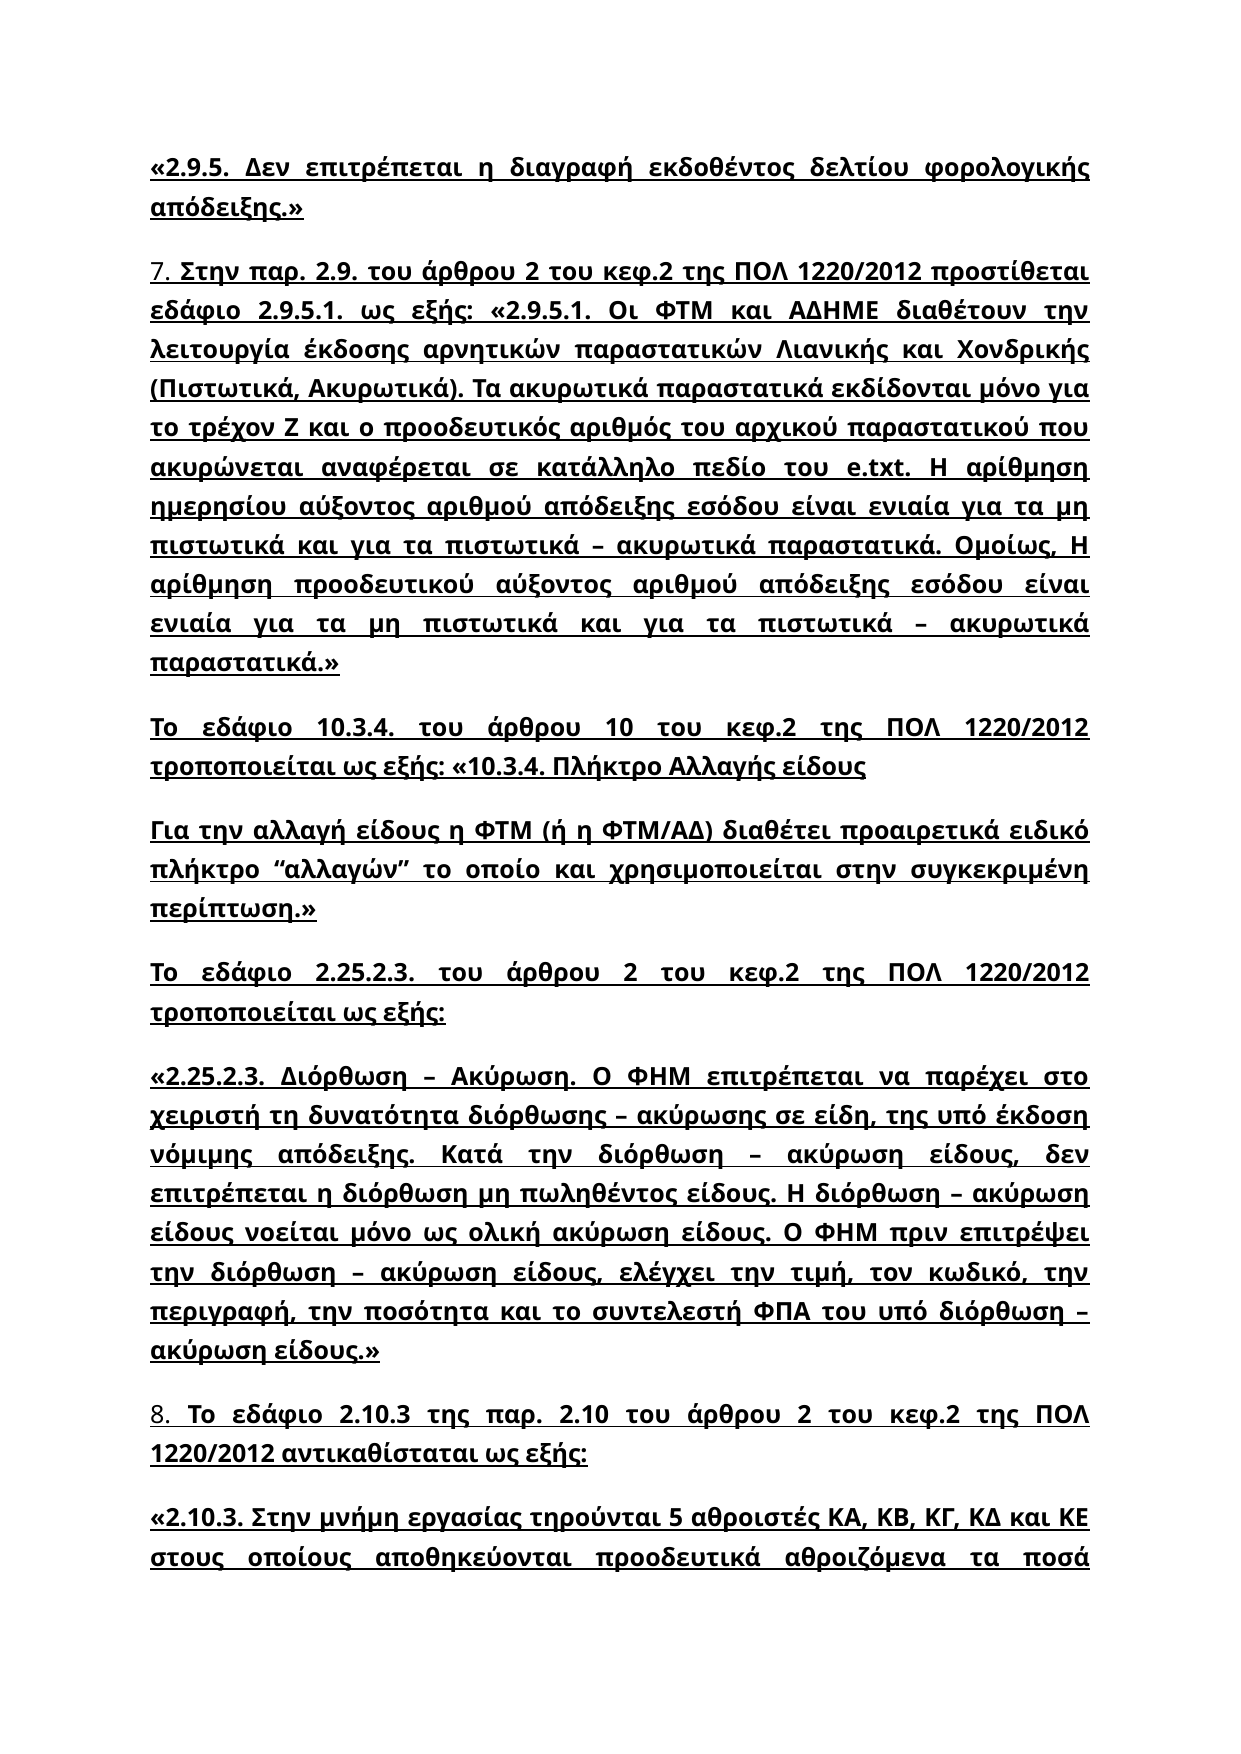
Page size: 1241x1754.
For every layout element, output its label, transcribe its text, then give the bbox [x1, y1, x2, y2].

text «2.9.5. Δεν επιτρέπεται η διαγραφή εκδοθέντος δελτίου φορολογικής [150, 150, 1090, 179]
text είδους νοείται μόνο ως ολική ακύρωση είδους. Ο ΦΗΜ πριν επιτρέψει [150, 1207, 1090, 1244]
text ακυρώνεται αναφέρεται σε κατάλληλο πεδίο του e.txt. Η αρίθμηση [150, 441, 1090, 478]
text περιγραφή, την ποσότητα και το συντελεστή ΦΠΑ του υπό διόρθωση – [150, 1285, 1090, 1322]
text 8. Το εδάφιο 2.10.3 της παρ. 2.10 του άρθρου 2 του κεφ.2 της ΠΟΛ [150, 1397, 1090, 1426]
text περίπτωση.» [150, 882, 1090, 925]
text πιστωτικά και για τα πιστωτικά – ακυρωτικά παραστατικά. Ομοίως, Η [150, 519, 1090, 556]
text 7. Στην παρ. 2.9. του άρθρου 2 του κεφ.2 της ΠΟΛ 1220/2012 προστίθεται [150, 253, 1090, 282]
text «2.25.2.3. Διόρθωση – Ακύρωση. Ο ΦΗΜ επιτρέπεται να παρέχει στο [150, 1058, 1090, 1087]
text «2.10.3. Στην μνήμη εργασίας τηρούνται 5 αθροιστές KΑ, KΒ, KΓ, KΔ και ΚΕ [150, 1500, 1090, 1529]
text απόδειξης.» [150, 181, 1090, 223]
text νόμιμης απόδειξης. Κατά την διόρθωση – ακύρωση είδους, δεν [150, 1128, 1090, 1166]
text επιτρέπεται η διόρθωση μη πωληθέντος είδους. Η διόρθωση – ακύρωση [150, 1167, 1090, 1205]
text Το εδάφιο 2.25.2.3. του άρθρου 2 του κεφ.2 της ΠΟΛ 1220/2012 [150, 955, 1090, 984]
text λειτουργία έκδοσης αρνητικών παραστατικών Λιανικής και Χονδρικής [150, 323, 1090, 361]
text χειριστή τη δυνατότητα διόρθωσης – ακύρωσης σε είδη, της υπό έκδοση [150, 1089, 1090, 1126]
text ακύρωση είδους.» [150, 1324, 1090, 1367]
text ημερησίου αύξοντος αριθμού απόδειξης εσόδου είναι ενιαία για τα μη [150, 480, 1090, 517]
text Για την αλλαγή είδους η ΦΤΜ (ή η ΦΤΜ/ΑΔ) διαθέτει προαιρετικά ειδικό [150, 812, 1090, 841]
text (Πιστωτικά, Ακυρωτικά). Τα ακυρωτικά παραστατικά εκδίδονται μόνο για [150, 362, 1090, 400]
text στους οποίους αποθηκεύονται προοδευτικά αθροιζόμενα τα ποσά [150, 1531, 1090, 1568]
text το τρέχον Ζ και ο προοδευτικός αριθμός του αρχικού παραστατικού που [150, 402, 1090, 439]
text παραστατικά.» [150, 637, 1090, 679]
text τροποποιείται ως εξής: [150, 986, 1090, 1028]
text εδάφιο 2.9.5.1. ως εξής: «2.9.5.1. Οι ΦΤΜ και ΑΔΗΜΕ διαθέτουν την [150, 284, 1090, 321]
text πλήκτρο “αλλαγών” το οποίο και χρησιμοποιείται στην συγκεκριμένη [150, 843, 1090, 881]
text ενιαία για τα μη πιστωτικά και για τα πιστωτικά – ακυρωτικά [150, 597, 1090, 635]
text αρίθμηση προοδευτικού αύξοντος αριθμού απόδειξης εσόδου είναι [150, 558, 1090, 596]
text 1220/2012 αντικαθίσταται ως εξής: [150, 1427, 1090, 1470]
text την διόρθωση – ακύρωση είδους, ελέγχει την τιμή, τον κωδικό, την [150, 1246, 1090, 1283]
text τροποποιείται ως εξής: «10.3.4. Πλήκτρο Αλλαγής είδους [150, 740, 1090, 782]
text Το εδάφιο 10.3.4. του άρθρου 10 του κεφ.2 της ΠΟΛ 1220/2012 [150, 709, 1090, 738]
